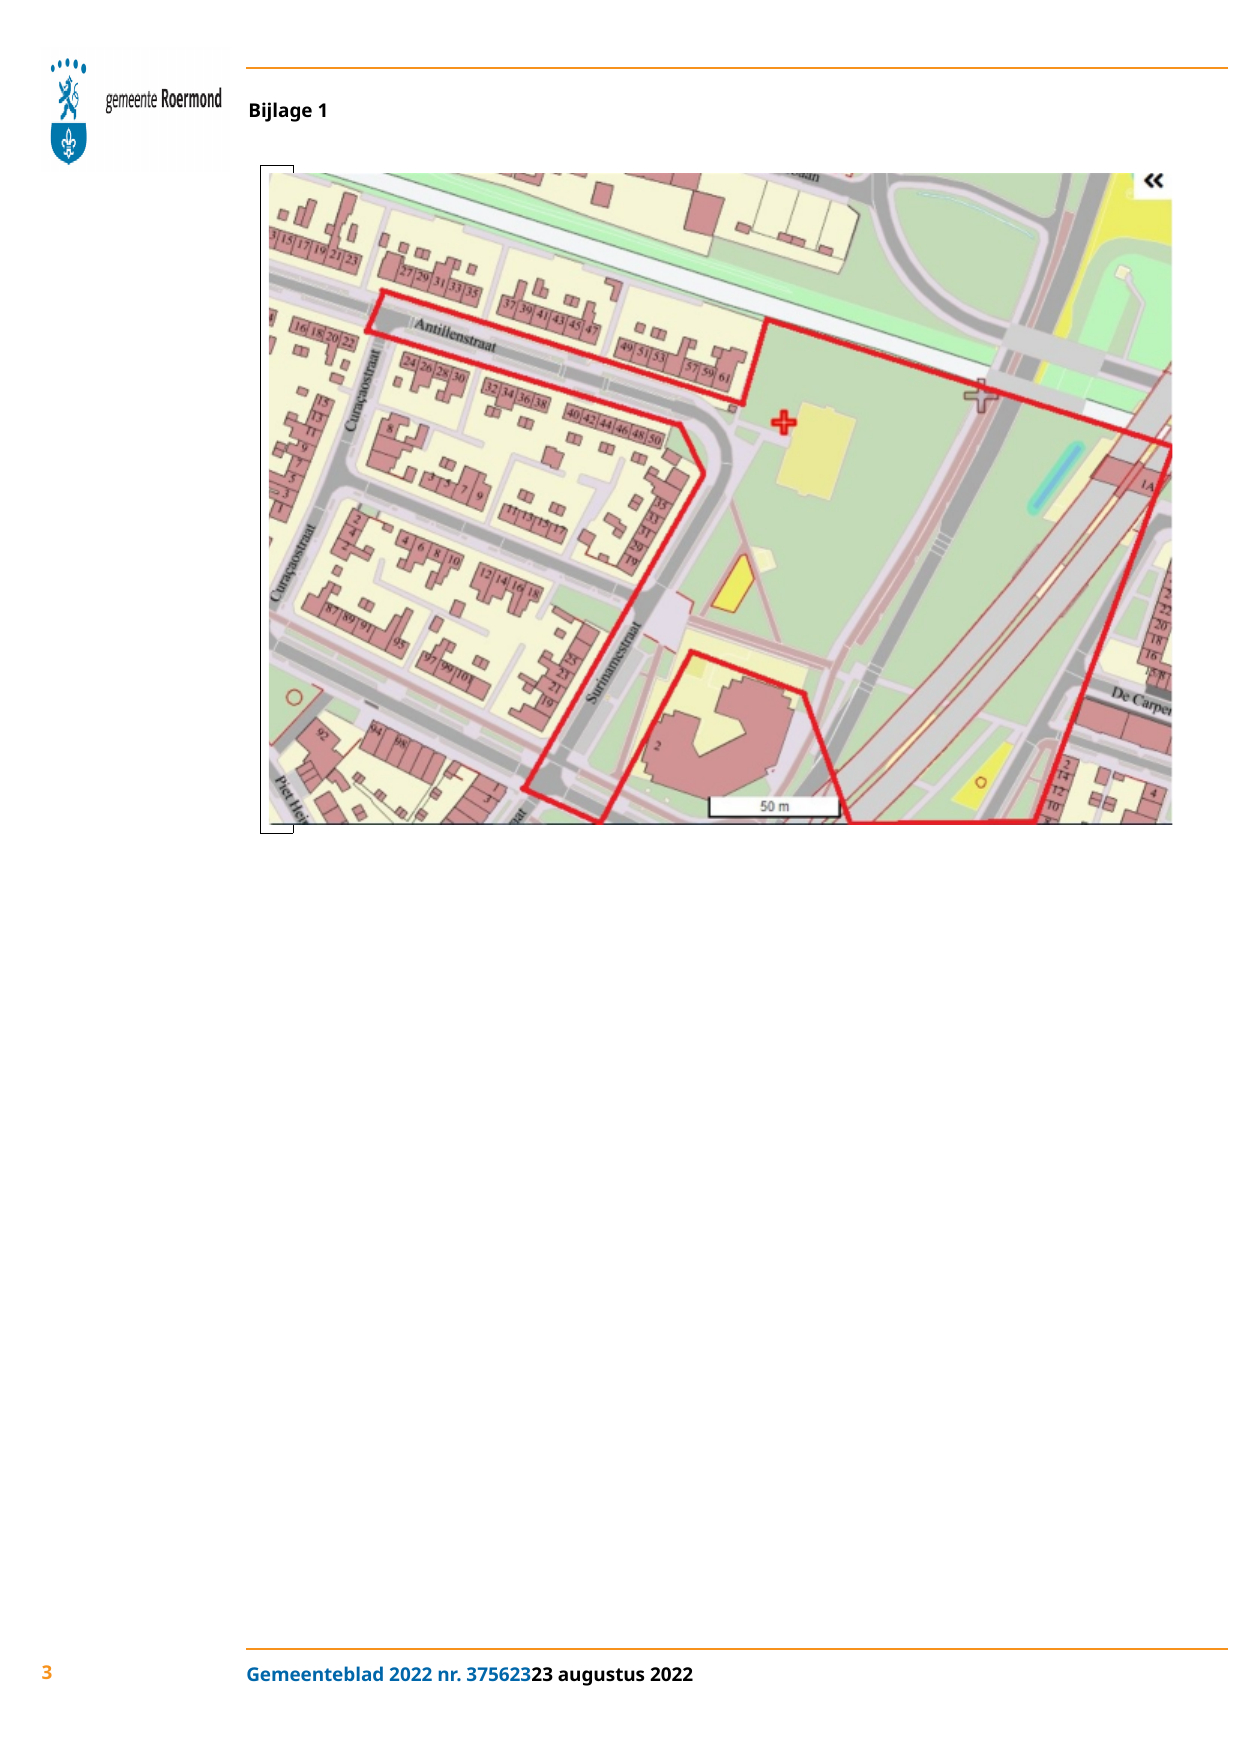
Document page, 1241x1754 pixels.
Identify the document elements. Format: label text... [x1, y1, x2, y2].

picture [268, 173, 1173, 825]
picture [41, 47, 231, 172]
text Bijlage 1 [248, 95, 1152, 123]
